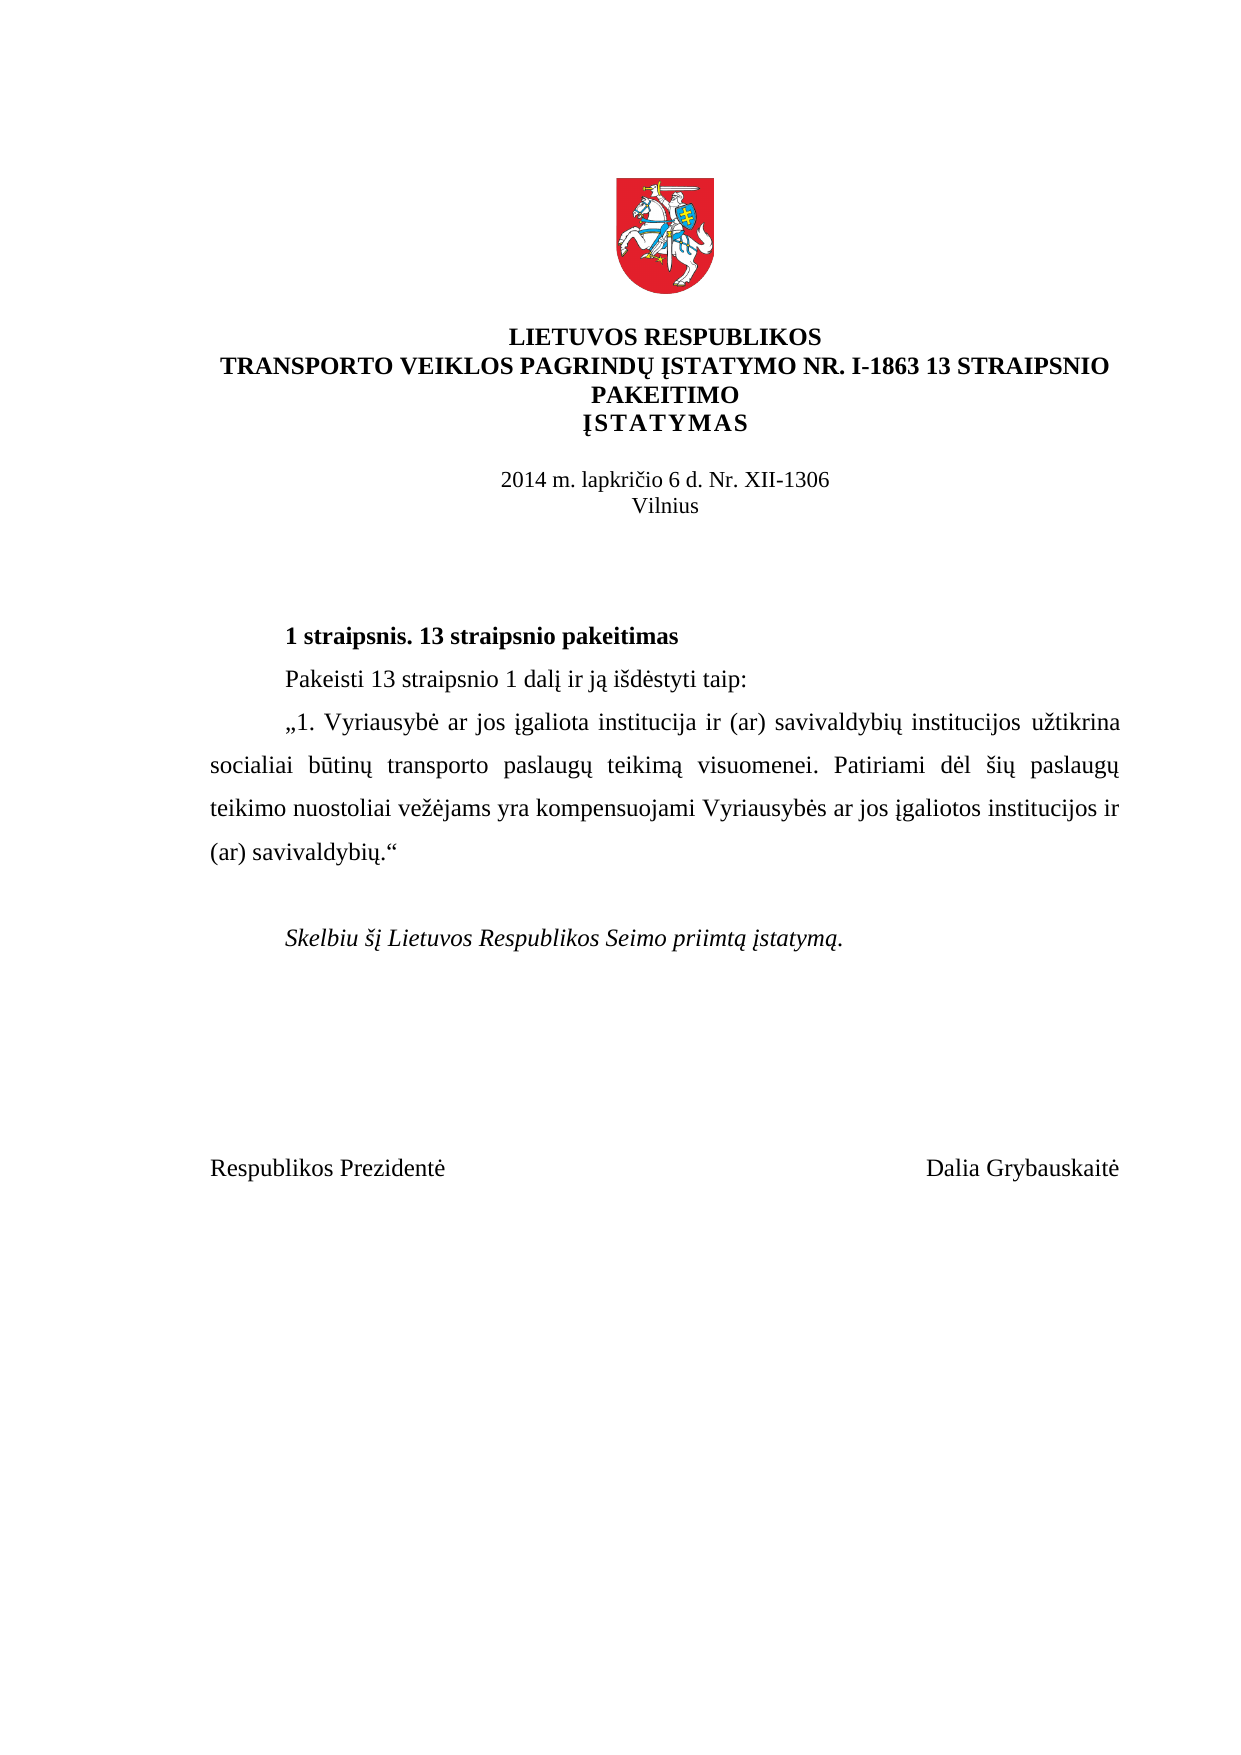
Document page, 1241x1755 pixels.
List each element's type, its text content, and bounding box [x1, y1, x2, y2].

text Skelbiu šį Lietuvos Respublikos Seimo priimtą įstatymą. [210, 923, 1120, 952]
text ĮSTATYMAS [210, 408, 1120, 437]
text Pakeisti 13 straipsnio 1 dalį ir ją išdėstyti taip: [210, 664, 1120, 693]
text 2014 m. lapkričio 6 d. Nr. XII-1306 Vilnius [210, 466, 1120, 519]
text Respublikos Prezidentė Dalia Grybauskaitė [210, 1153, 1120, 1182]
text „1. Vyriausybė ar jos įgaliota institucija ir (ar) savivaldybių institucijos užtikrina socialiai būtinų transporto paslaugų teikimą visuomenei. Patiriami dėl šių paslaugų teikimo nuostoliai vežėjams yra kompensuojami Vyriausybės ar jos įgaliotos institucijos ir (ar) savivaldybių.“ [210, 707, 1120, 865]
text LIETUVOS RESPUBLIKOS [210, 322, 1120, 351]
text 1 straipsnis. 13 straipsnio pakeitimas [210, 621, 1120, 650]
text TRANSPORTO VEIKLOS PAGRINDŲ ĮSTATYMO NR. I-1863 13 STRAIPSNIO PAKEITIMO [210, 351, 1120, 408]
